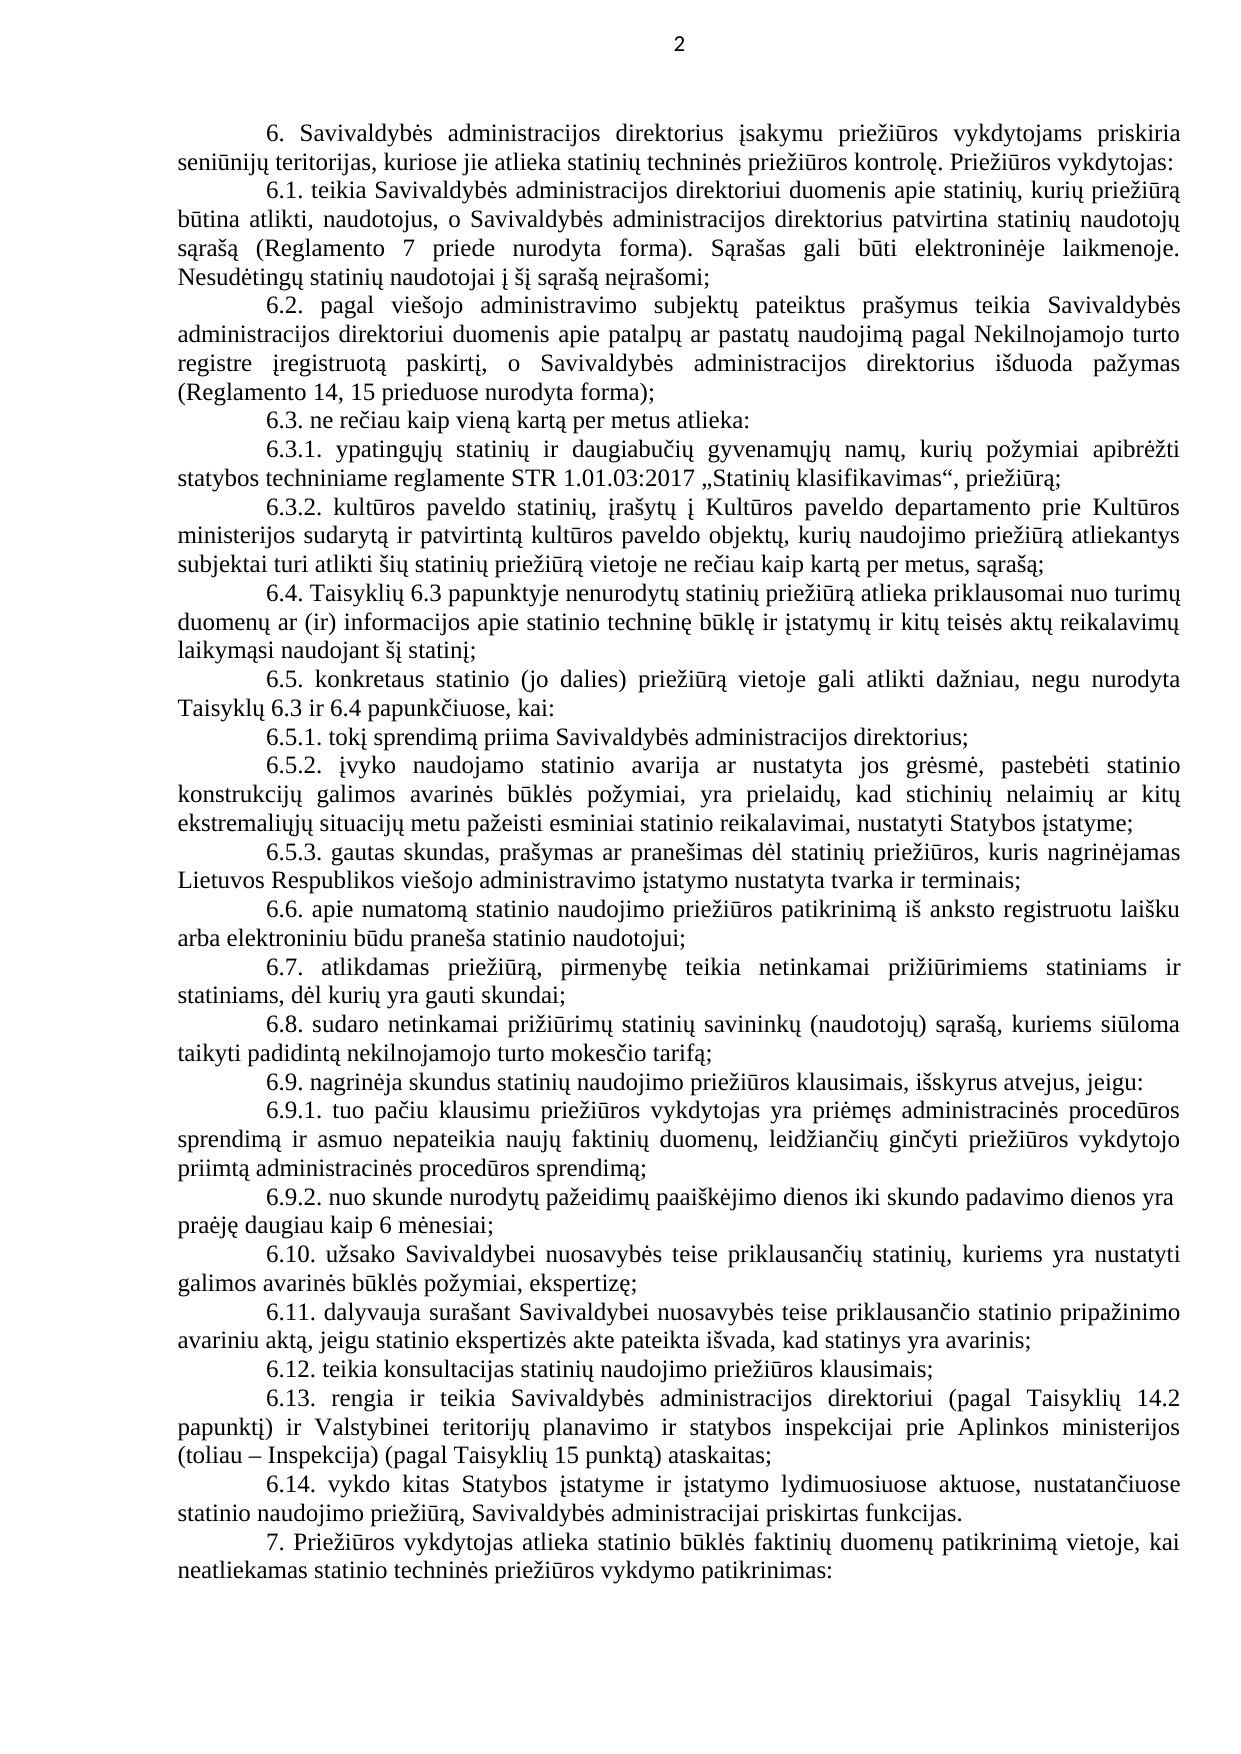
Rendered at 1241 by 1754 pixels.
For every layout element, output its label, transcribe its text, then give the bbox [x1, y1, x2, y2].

text 6.5.2. įvyko naudojamo statinio avarija ar nustatyta jos grėsmė, pastebėti statinio konstrukcijų galimos avarinės būklės požymiai, yra prielaidų, kad stichinių nelaimių ar kitų ekstremaliųjų situacijų metu pažeisti esminiai statinio reikalavimai, nustatyti Statybos įstatyme; [177, 751, 1181, 837]
text 6.13. rengia ir teikia Savivaldybės administracijos direktoriui (pagal Taisyklių 14.2 papunktį) ir Valstybinei teritorijų planavimo ir statybos inspekcijai prie Aplinkos ministerijos (toliau – Inspekcija) (pagal Taisyklių 15 punktą) ataskaitas; [177, 1383, 1181, 1469]
text 7. Priežiūros vykdytojas atlieka statinio būklės faktinių duomenų patikrinimą vietoje, kai neatliekamas statinio techninės priežiūros vykdymo patikrinimas: [177, 1527, 1181, 1584]
text 6.4. Taisyklių 6.3 papunktyje nenurodytų statinių priežiūrą atlieka priklausomai nuo turimų duomenų ar (ir) informacijos apie statinio techninę būklę ir įstatymų ir kitų teisės aktų reikalavimų laikymąsi naudojant šį statinį; [177, 578, 1181, 664]
text 6.5. konkretaus statinio (jo dalies) priežiūrą vietoje gali atlikti dažniau, negu nurodyta Taisyklų 6.3 ir 6.4 papunkčiuose, kai: [177, 664, 1181, 722]
text 6.3.1. ypatingųjų statinių ir daugiabučių gyvenamųjų namų, kurių požymiai apibrėžti statybos techniniame reglamente STR 1.01.03:2017 „Statinių klasifikavimas“, priežiūrą; [177, 434, 1181, 492]
text 6.11. dalyvauja surašant Savivaldybei nuosavybės teise priklausančio statinio pripažinimo avariniu aktą, jeigu statinio ekspertizės akte pateikta išvada, kad statinys yra avarinis; [177, 1297, 1181, 1354]
text 6.12. teikia konsultacijas statinių naudojimo priežiūros klausimais; [177, 1354, 1181, 1383]
text 6.2. pagal viešojo administravimo subjektų pateiktus prašymus teikia Savivaldybės administracijos direktoriui duomenis apie patalpų ar pastatų naudojimą pagal Nekilnojamojo turto registre įregistruotą paskirtį, o Savivaldybės administracijos direktorius išduoda pažymas (Reglamento 14, 15 prieduose nurodyta forma); [177, 291, 1181, 406]
text 6.3.2. kultūros paveldo statinių, įrašytų į Kultūros paveldo departamento prie Kultūros ministerijos sudarytą ir patvirtintą kultūros paveldo objektų, kurių naudojimo priežiūrą atliekantys subjektai turi atlikti šių statinių priežiūrą vietoje ne rečiau kaip kartą per metus, sąrašą; [177, 492, 1181, 578]
text 6.5.3. gautas skundas, prašymas ar pranešimas dėl statinių priežiūros, kuris nagrinėjamas Lietuvos Respublikos viešojo administravimo įstatymo nustatyta tvarka ir terminais; [177, 837, 1181, 894]
text 6.9.2. nuo skunde nurodytų pažeidimų paaiškėjimo dienos iki skundo padavimo dienos yra [177, 1182, 1181, 1211]
text 6.1. teikia Savivaldybės administracijos direktoriui duomenis apie statinių, kurių priežiūrą būtina atlikti, naudotojus, o Savivaldybės administracijos direktorius patvirtina statinių naudotojų sąrašą (Reglamento 7 priede nurodyta forma). Sąrašas gali būti elektroninėje laikmenoje. Nesudėtingų statinių naudotojai į šį sąrašą neįrašomi; [177, 176, 1181, 291]
text 6.6. apie numatomą statinio naudojimo priežiūros patikrinimą iš anksto registruotu laišku arba elektroniniu būdu praneša statinio naudotojui; [177, 894, 1181, 952]
text 6.8. sudaro netinkamai prižiūrimų statinių savininkų (naudotojų) sąrašą, kuriems siūloma taikyti padidintą nekilnojamojo turto mokesčio tarifą; [177, 1009, 1181, 1067]
text praėję daugiau kaip 6 mėnesiai; [177, 1211, 1181, 1239]
text 6.10. užsako Savivaldybei nuosavybės teise priklausančių statinių, kuriems yra nustatyti galimos avarinės būklės požymiai, ekspertizę; [177, 1239, 1181, 1297]
text 6.3. ne rečiau kaip vieną kartą per metus atlieka: [177, 406, 1181, 434]
text 6.14. vykdo kitas Statybos įstatyme ir įstatymo lydimuosiuose aktuose, nustatančiuose statinio naudojimo priežiūrą, Savivaldybės administracijai priskirtas funkcijas. [177, 1469, 1181, 1527]
text 6.9.1. tuo pačiu klausimu priežiūros vykdytojas yra priėmęs administracinės procedūros sprendimą ir asmuo nepateikia naujų faktinių duomenų, leidžiančių ginčyti priežiūros vykdytojo priimtą administracinės procedūros sprendimą; [177, 1096, 1181, 1182]
text 6.9. nagrinėja skundus statinių naudojimo priežiūros klausimais, išskyrus atvejus, jeigu: [177, 1067, 1181, 1096]
text 6.5.1. tokį sprendimą priima Savivaldybės administracijos direktorius; [177, 722, 1181, 751]
text 6. Savivaldybės administracijos direktorius įsakymu priežiūros vykdytojams priskiria seniūnijų teritorijas, kuriose jie atlieka statinių techninės priežiūros kontrolę. Priežiūros vykdytojas: [177, 118, 1181, 176]
text 6.7. atlikdamas priežiūrą, pirmenybę teikia netinkamai prižiūrimiems statiniams ir statiniams, dėl kurių yra gauti skundai; [177, 952, 1181, 1009]
